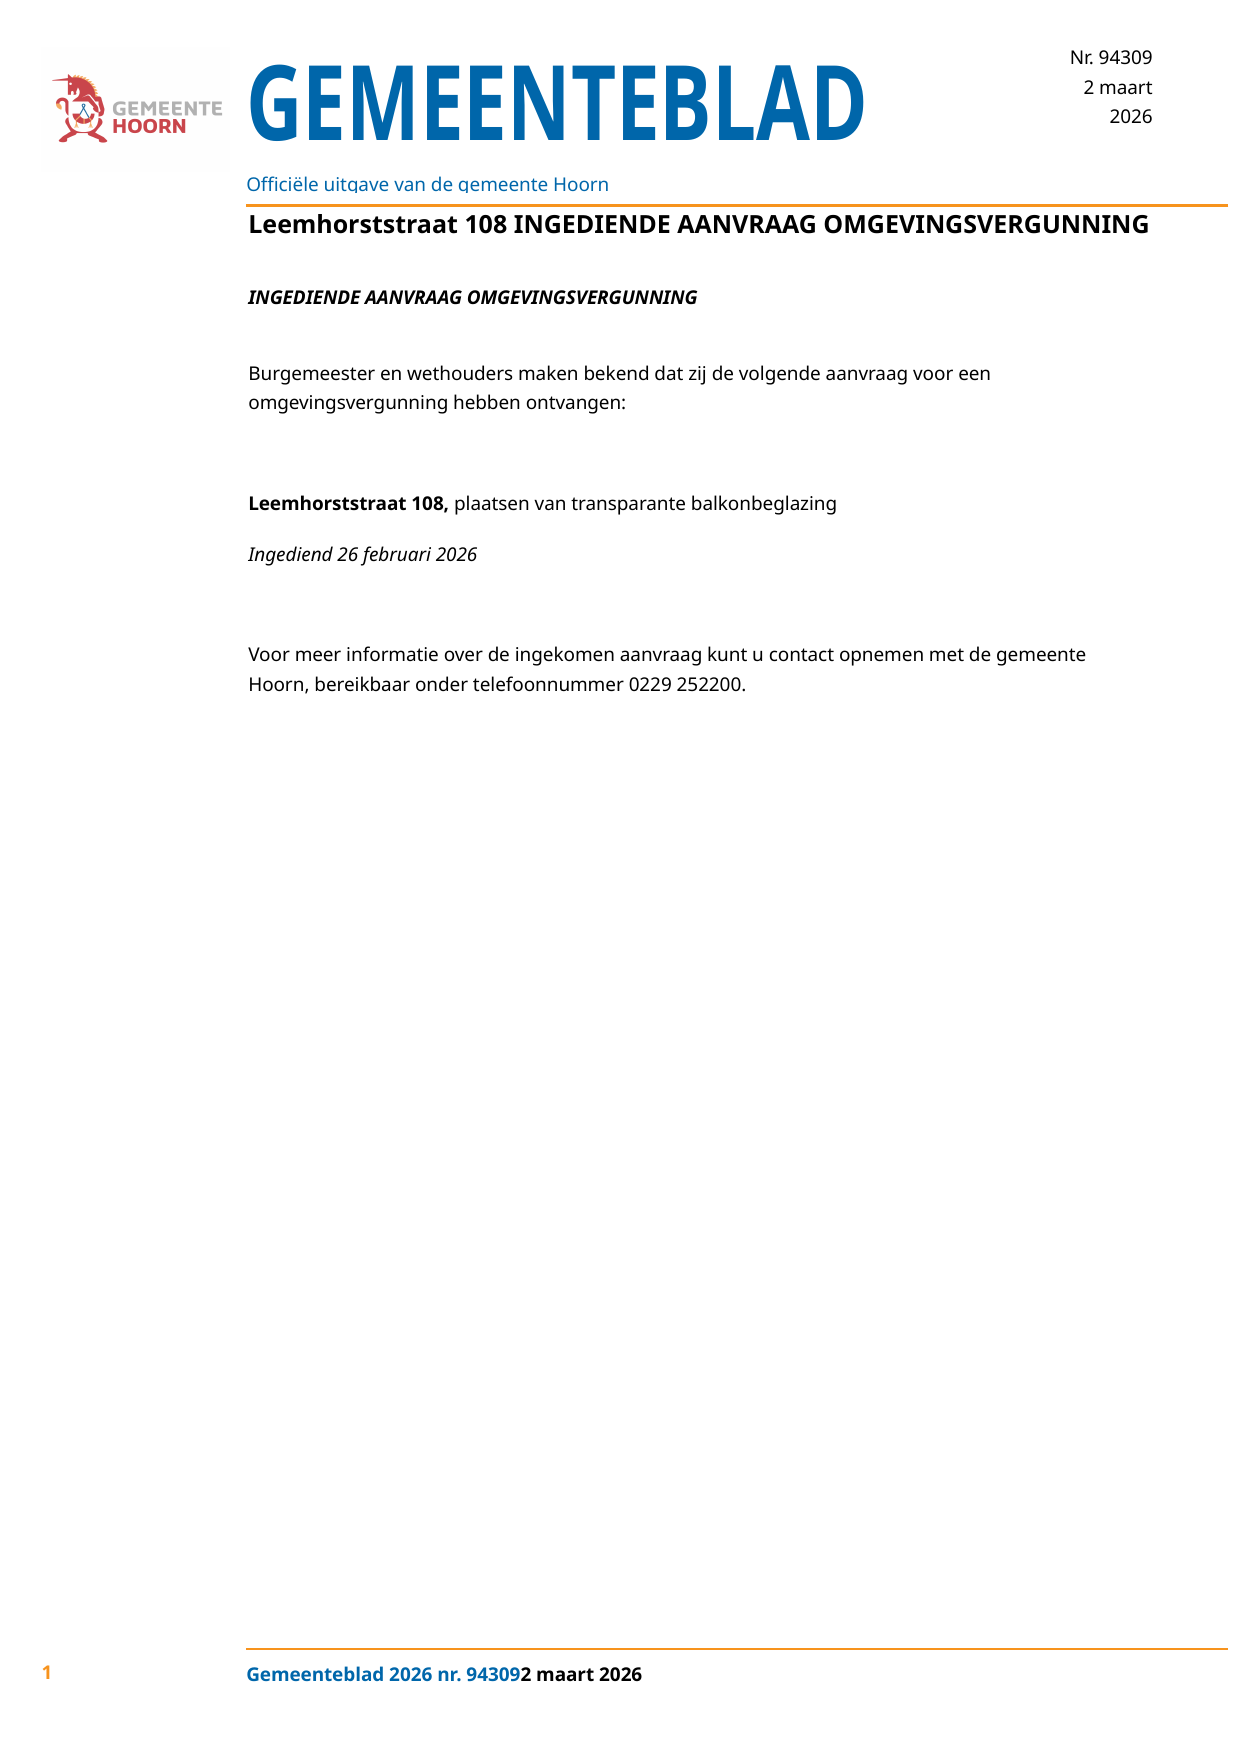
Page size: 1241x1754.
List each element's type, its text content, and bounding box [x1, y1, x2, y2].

text Leemhorststraat 108 INGEDIENDE AANVRAAG OMGEVINGSVERGUNNING [248, 207, 1152, 241]
text Ingediend 26 februari 2026 [248, 541, 1152, 567]
text Burgemeester en wethouders maken bekend dat zij de volgende aanvraag voor een omgevingsvergunning hebben ontvangen: [248, 360, 1152, 415]
text INGEDIENDE AANVRAAG OMGEVINGSVERGUNNING [248, 284, 1152, 309]
picture [41, 47, 231, 172]
text Voor meer informatie over de ingekomen aanvraag kunt u contact opnemen met de gemeente Hoorn, bereikbaar onder telefoonnummer 0229 252200. [248, 642, 1152, 697]
text Leemhorststraat 108, plaatsen van transparante balkonbeglazing [248, 490, 1152, 516]
